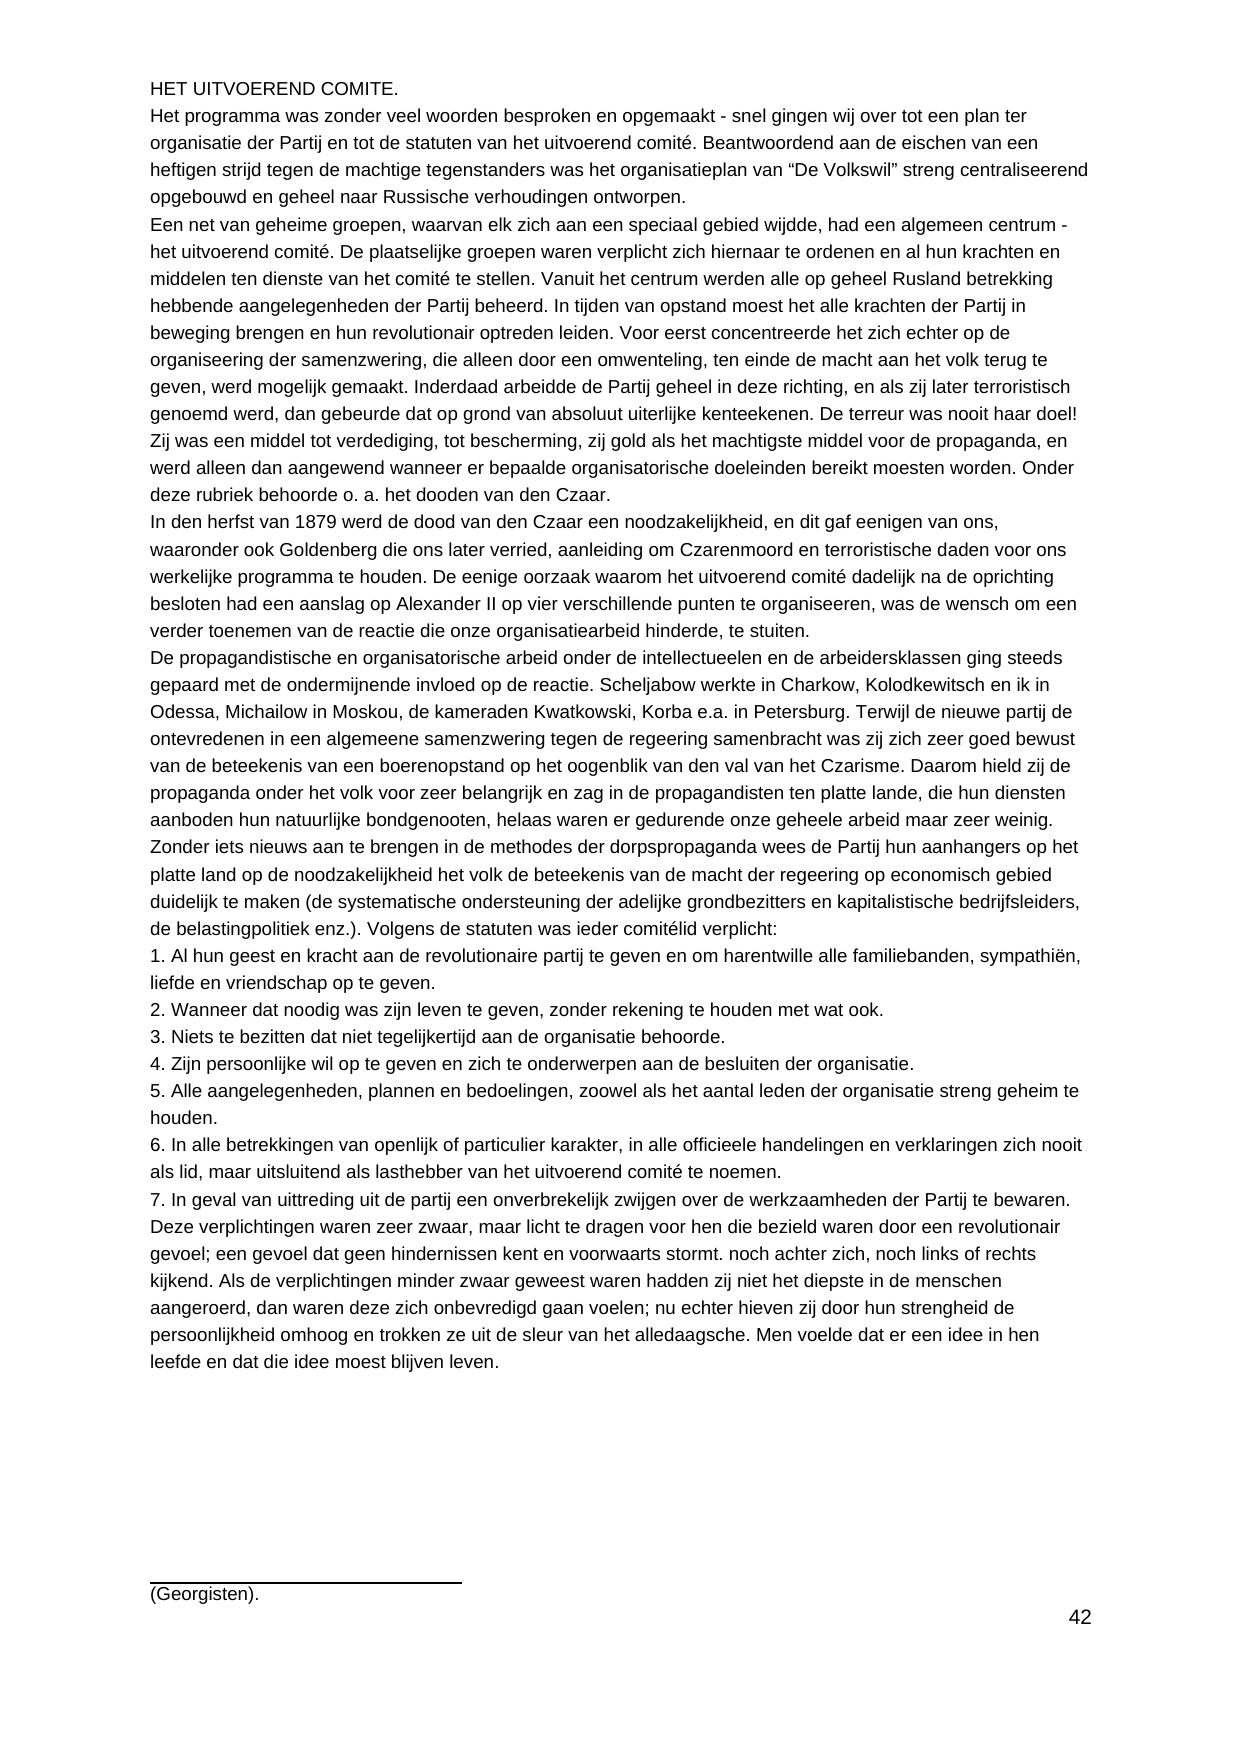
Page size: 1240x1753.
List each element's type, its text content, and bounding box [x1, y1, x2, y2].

text De propagandistische en organisatorische arbeid onder de intellectueelen en de arbeidersklassen ging steeds gepaard met de ondermijnende invloed op de reactie. Scheljabow werkte in Charkow, Kolodkewitsch en ik in Odessa, Michailow in Moskou, de kameraden Kwatkowski, Korba e.a. in Petersburg. Terwijl de nieuwe partij de ontevredenen in een algemeene samenzwering tegen de regeering samenbracht was zij zich zeer goed bewust van de beteekenis van een boerenopstand op het oogenblik van den val van het Czarisme. Daarom hield zij de propaganda onder het volk voor zeer belangrijk en zag in de propagandisten ten platte lande, die hun diensten aanboden hun natuurlijke bondgenooten, helaas waren er gedurende onze geheele arbeid maar zeer weinig. Zonder iets nieuws aan te brengen in de methodes der dorpspropaganda wees de Partij hun aanhangers op het platte land op de noodzakelijkheid het volk de beteekenis van de macht der regeering op economisch gebied duidelijk te maken (de systematische ondersteuning der adelijke grondbezitters en kapitalistische bedrijfsleiders, de belastingpolitiek enz.). Volgens de statuten was ieder comitélid verplicht: [150, 643, 1092, 941]
text HET UITVOEREND COMITE. [150, 74, 1092, 101]
text Het programma was zonder veel woorden besproken en opgemaakt - snel gingen wij over tot een plan ter organisatie der Partij en tot de statuten van het uitvoerend comité. Beantwoordend aan de eischen van een heftigen strijd tegen de machtige tegenstanders was het organisatieplan van “De Volkswil” streng centraliseerend opgebouwd en geheel naar Russische verhoudingen ontworpen. [150, 101, 1092, 209]
text (Georgisten). [150, 1583, 1092, 1604]
text 4. Zijn persoonlijke wil op te geven en zich te onderwerpen aan de besluiten der organisatie. [150, 1049, 1092, 1076]
text 5. Alle aangelegenheden, plannen en bedoelingen, zoowel als het aantal leden der organisatie streng geheim te houden. [150, 1076, 1092, 1130]
text 7. In geval van uittreding uit de partij een onverbrekelijk zwijgen over de werkzaamheden der Partij te bewaren. [150, 1184, 1092, 1211]
text Een net van geheime groepen, waarvan elk zich aan een speciaal gebied wijdde, had een algemeen centrum - het uitvoerend comité. De plaatselijke groepen waren verplicht zich hiernaar te ordenen en al hun krachten en middelen ten dienste van het comité te stellen. Vanuit het centrum werden alle op geheel Rusland betrekking hebbende aangelegenheden der Partij beheerd. In tijden van opstand moest het alle krachten der Partij in beweging brengen en hun revolutionair optreden leiden. Voor eerst concentreerde het zich echter op de organiseering der samenzwering, die alleen door een omwenteling, ten einde de macht aan het volk terug te geven, werd mogelijk gemaakt. Inderdaad arbeidde de Partij geheel in deze richting, en als zij later terroristisch genoemd werd, dan gebeurde dat op grond van absoluut uiterlijke kenteekenen. De terreur was nooit haar doel! Zij was een middel tot verdediging, tot bescherming, zij gold als het machtigste middel voor de propaganda, en werd alleen dan aangewend wanneer er bepaalde organisatorische doeleinden bereikt moesten worden. Onder deze rubriek behoorde o. a. het dooden van den Czaar. [150, 209, 1092, 507]
text 6. In alle betrekkingen van openlijk of particulier karakter, in alle officieele handelingen en verklaringen zich nooit als lid, maar uitsluitend als lasthebber van het uitvoerend comité te noemen. [150, 1130, 1092, 1184]
text 3. Niets te bezitten dat niet tegelijkertijd aan de organisatie behoorde. [150, 1022, 1092, 1049]
text 2. Wanneer dat noodig was zijn leven te geven, zonder rekening te houden met wat ook. [150, 995, 1092, 1022]
text In den herfst van 1879 werd de dood van den Czaar een noodzakelijkheid, en dit gaf eenigen van ons, waaronder ook Goldenberg die ons later verried, aanleiding om Czarenmoord en terroristische daden voor ons werkelijke programma te houden. De eenige oorzaak waarom het uitvoerend comité dadelijk na de oprichting besloten had een aanslag op Alexander II op vier verschillende punten te organiseeren, was de wensch om een verder toenemen van de reactie die onze organisatiearbeid hinderde, te stuiten. [150, 507, 1092, 643]
text 1. Al hun geest en kracht aan de revolutionaire partij te geven en om harentwille alle familiebanden, sympathiën, liefde en vriendschap op te geven. [150, 941, 1092, 995]
text Deze verplichtingen waren zeer zwaar, maar licht te dragen voor hen die bezield waren door een revolutionair gevoel; een gevoel dat geen hindernissen kent en voorwaarts stormt. noch achter zich, noch links of rechts kijkend. Als de verplichtingen minder zwaar geweest waren hadden zij niet het diepste in de menschen aangeroerd, dan waren deze zich onbevredigd gaan voelen; nu echter hieven zij door hun strengheid de persoonlijkheid omhoog en trokken ze uit de sleur van het alledaagsche. Men voelde dat er een idee in hen leefde en dat die idee moest blijven leven. [150, 1211, 1092, 1374]
